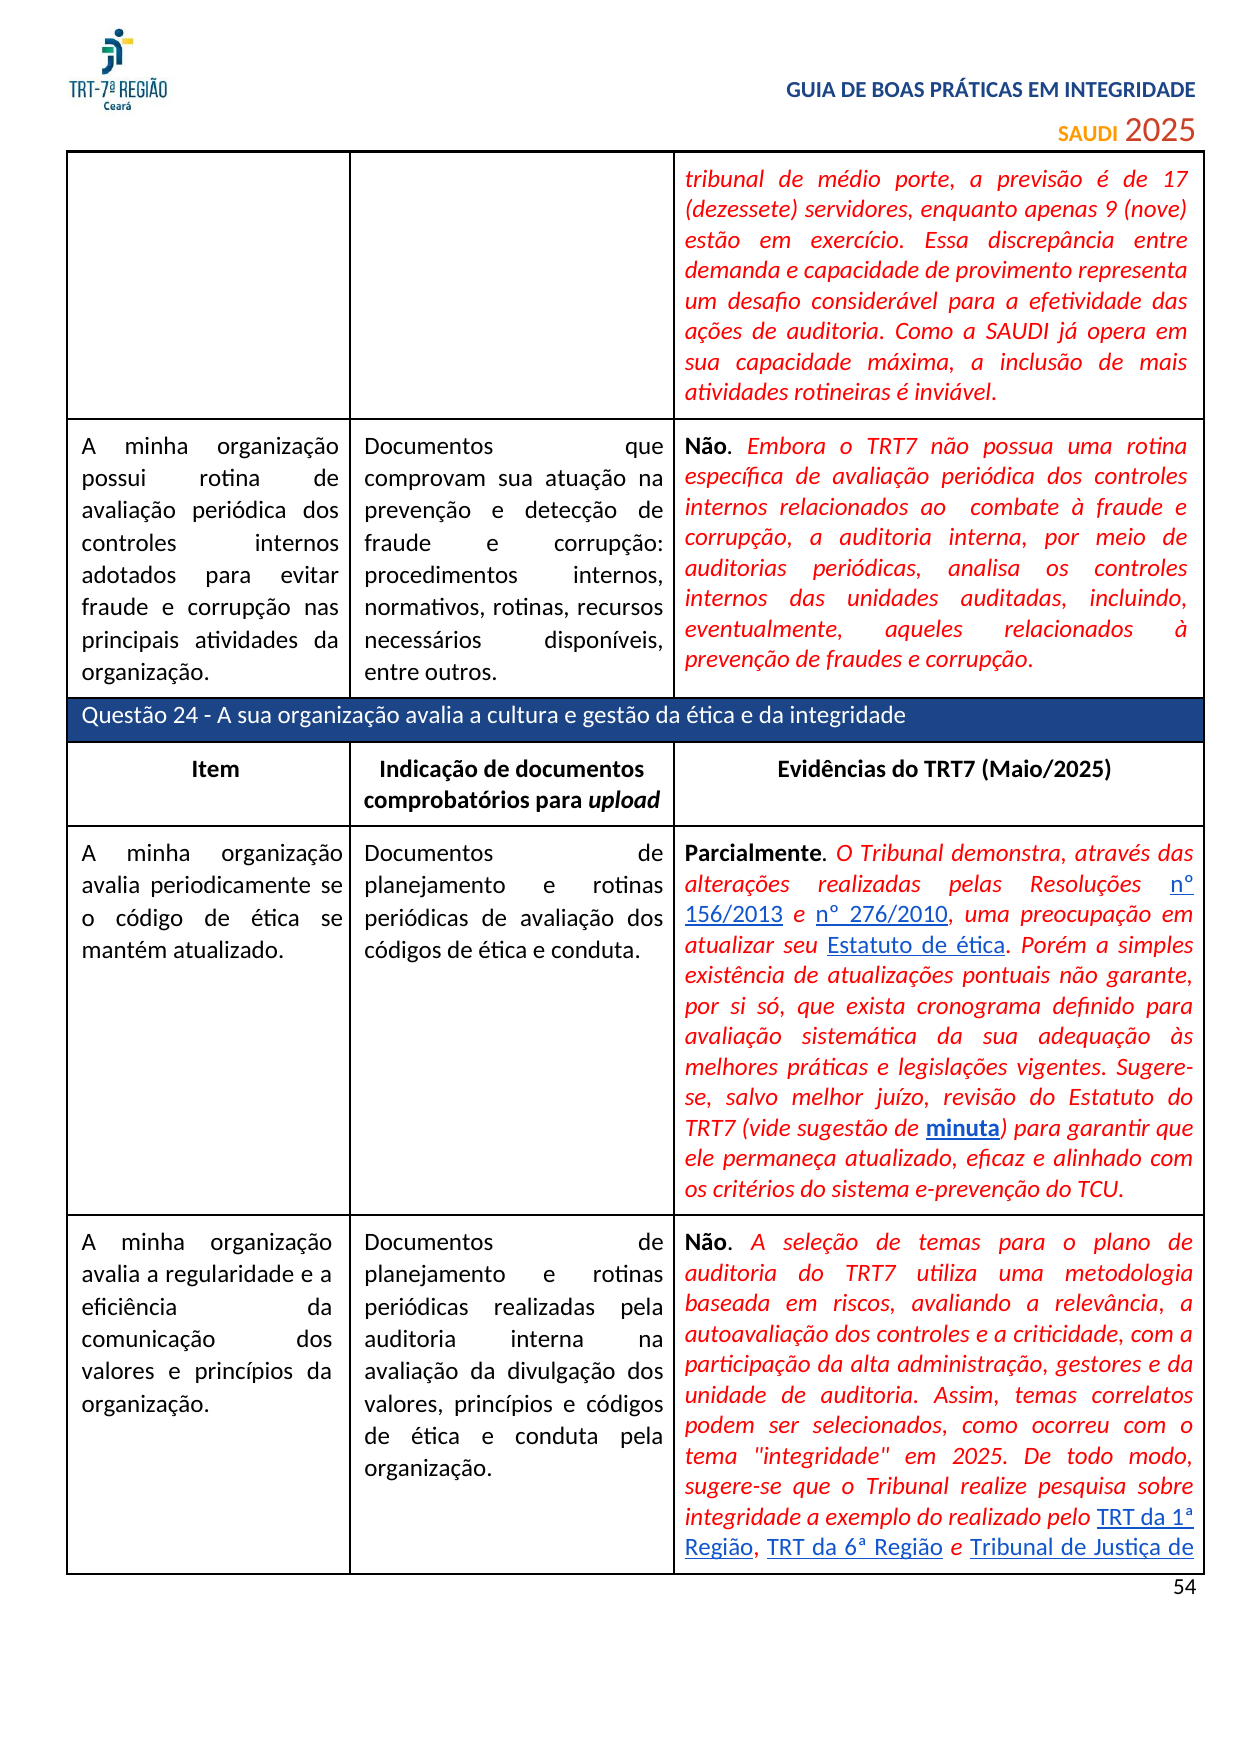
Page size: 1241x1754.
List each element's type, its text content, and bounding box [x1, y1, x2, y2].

table_cell Documentos de planejamento e rotinas periódicas de avaliação dos códigos de ética e conduta. [351, 827, 673, 1214]
picture [58, 18, 175, 119]
table_cell A minha organização avalia a regularidade e a eficiência da comunicação dos valores e princípios da organização. [68, 1216, 349, 1572]
table_cell Questão 24 - A sua organização avalia a cultura e gestão da ética e da integridade [68, 699, 1203, 741]
table_cell A minha organização avalia periodicamente se o código de ética se mantém atualizado. [68, 827, 349, 1214]
table_cell Item [68, 743, 349, 825]
table_cell Não. Embora o TRT7 não possua uma rotina específica de avaliação periódica dos controles internos relacionados ao combate à fraude e corrupção, a auditoria interna, por meio de auditorias periódicas, analisa os controles internos das unidades auditadas, incluindo, eventualmente, aqueles relacionados à prevenção de fraudes e corrupção. [675, 420, 1203, 697]
table_cell Indicação de documentos comprobatórios para upload [351, 743, 673, 825]
table_cell Evidências do TRT7 (Maio/2025) [675, 743, 1203, 825]
table_cell Parcialmente. O Tribunal demonstra, através das alterações realizadas pelas Resoluções nº 156/2013 e nº 276/2010, uma preocupação em atualizar seu Estatuto de ética. Porém a simples existência de atualizações pontuais não garante, por si só, que exista cronograma definido para avaliação sistemática da sua adequação às melhores práticas e legislações vigentes. Sugere-se, salvo melhor juízo, revisão do Estatuto do TRT7 (vide sugestão de minuta) para garantir que ele permaneça atualizado, eficaz e alinhado com os critérios do sistema e-prevenção do TCU. [675, 827, 1203, 1214]
table_cell Documentos que comprovam sua atuação na prevenção e detecção de fraude e corrupção: procedimentos internos, normativos, rotinas, recursos necessários disponíveis, entre outros. [351, 420, 673, 697]
table_cell [68, 153, 349, 417]
table_cell [351, 153, 673, 417]
table_cell tribunal de médio porte, a previsão é de 17 (dezessete) servidores, enquanto apenas 9 (nove) estão em exercício. Essa discrepância entre demanda e capacidade de provimento representa um desafio considerável para a efetividade das ações de auditoria. Como a SAUDI já opera em sua capacidade máxima, a inclusão de mais atividades rotineiras é inviável. [675, 153, 1203, 417]
table_cell Documentos de planejamento e rotinas periódicas realizadas pela auditoria interna na avaliação da divulgação dos valores, princípios e códigos de ética e conduta pela organização. [351, 1216, 673, 1572]
table_cell A minha organização possui rotina de avaliação periódica dos controles internos adotados para evitar fraude e corrupção nas principais atividades da organização. [68, 420, 349, 697]
table_cell Não. A seleção de temas para o plano de auditoria do TRT7 utiliza uma metodologia baseada em riscos, avaliando a relevância, a autoavaliação dos controles e a criticidade, com a participação da alta administração, gestores e da unidade de auditoria. Assim, temas correlatos podem ser selecionados, como ocorreu com o tema "integridade" em 2025. De todo modo, sugere-se que o Tribunal realize pesquisa sobre integridade a exemplo do realizado pelo TRT da 1ª Região, TRT da 6ª Região e Tribunal de Justiça de [675, 1216, 1203, 1572]
